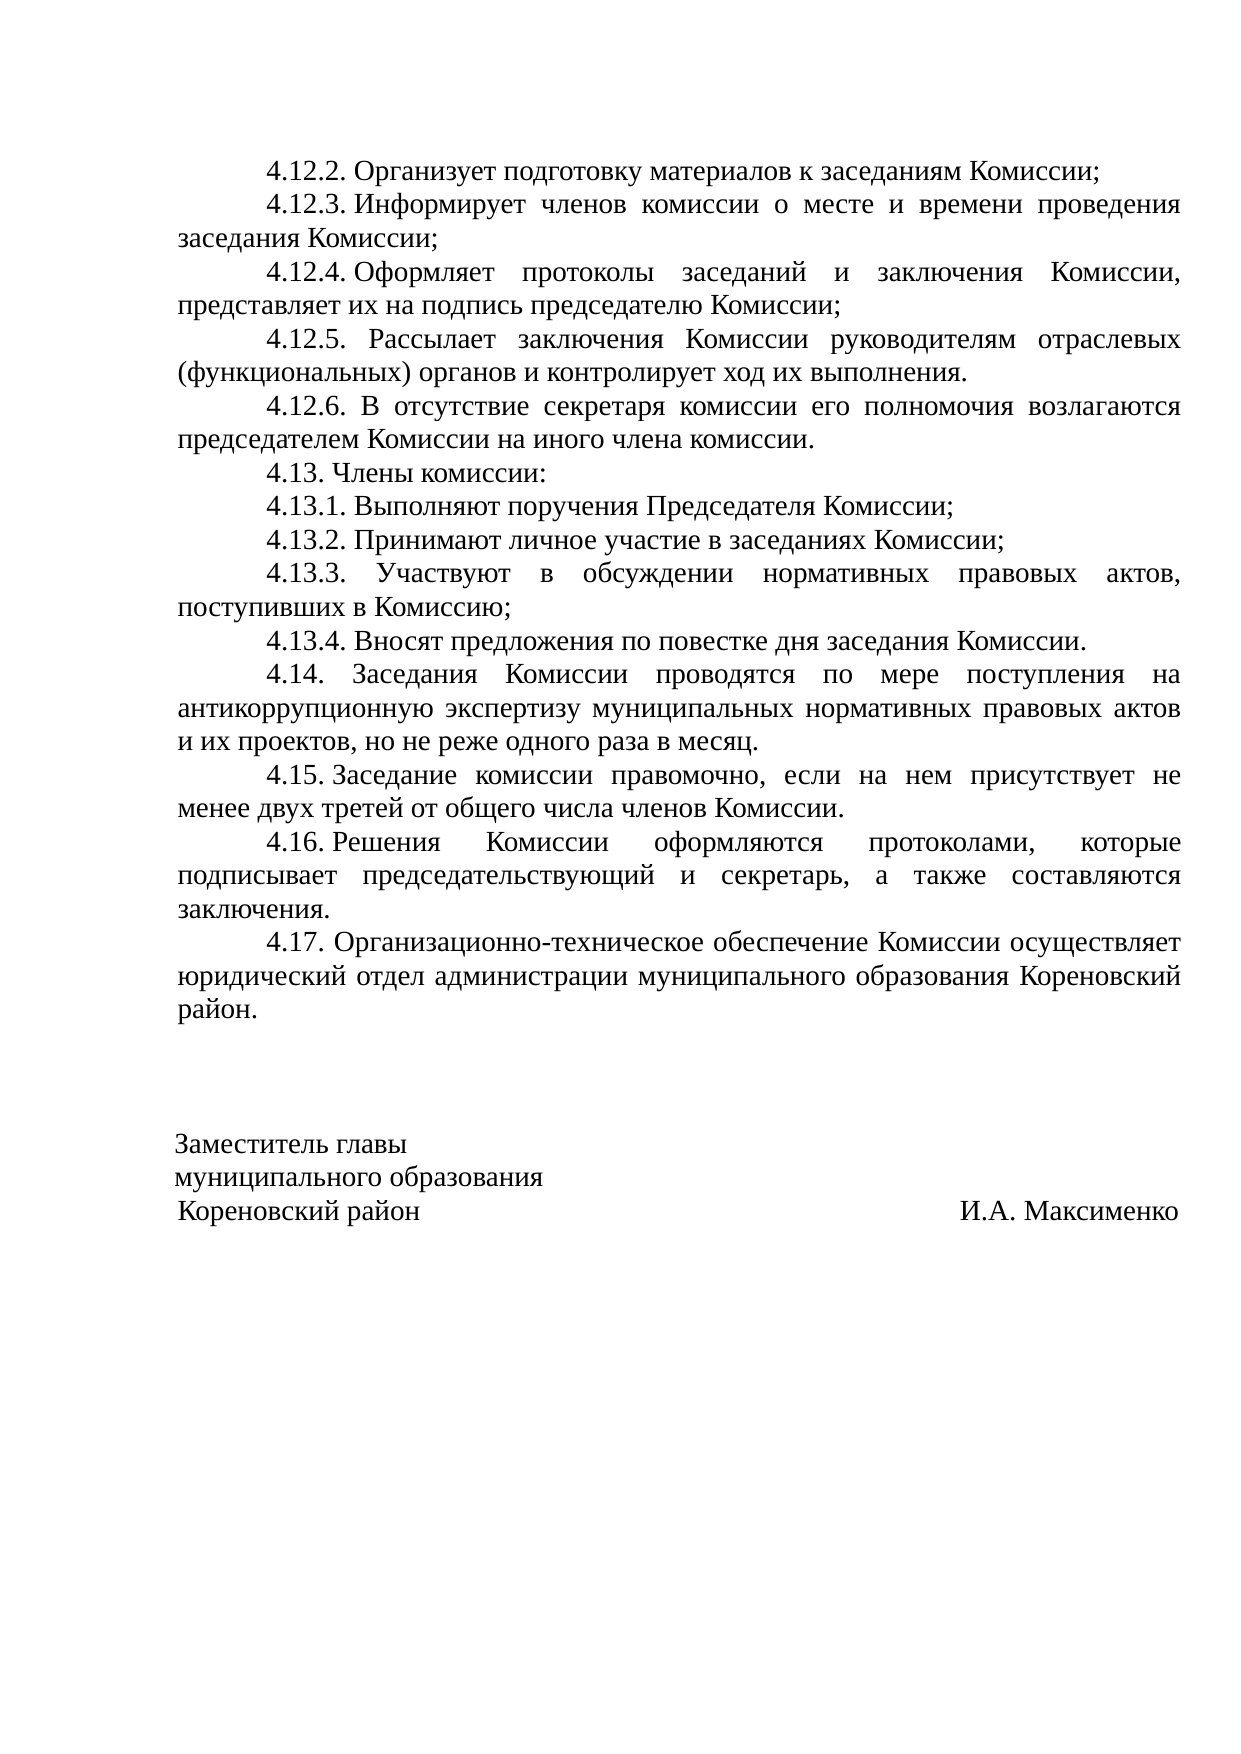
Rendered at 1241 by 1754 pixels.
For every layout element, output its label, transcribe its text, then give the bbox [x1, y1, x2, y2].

text 4.12.3. Информирует членов комиссии о месте и времени проведения заседания Комиссии; [177, 187, 1182, 254]
text 4.14. Заседания Комиссии проводятся по мере поступления на антикоррупционную экспертизу муниципальных нормативных правовых актов и их проектов, но не реже одного раза в месяц. [177, 656, 1182, 757]
text 4.13.1. Выполняют поручения Председателя Комиссии; [177, 488, 1182, 522]
text 4.13. Члены комиссии: [177, 455, 1182, 488]
text 4.13.3. Участвуют в обсуждении нормативных правовых актов, поступивших в Комиссию; [177, 556, 1182, 623]
text 4.13.4. Вносят предложения по повестке дня заседания Комиссии. [177, 623, 1182, 656]
text Заместитель главы [174, 1126, 1182, 1159]
text 4.12.5. Рассылает заключения Комиссии руководителям отраслевых (функциональных) органов и контролирует ход их выполнения. [177, 321, 1182, 388]
text 4.12.2. Организует подготовку материалов к заседаниям Комиссии; [177, 153, 1182, 187]
text 4.12.4. Оформляет протоколы заседаний и заключения Комиссии, представляет их на подпись председателю Комиссии; [177, 254, 1182, 321]
text 4.15. Заседание комиссии правомочно, если на нем присутствует не менее двух третей от общего числа членов Комиссии. [177, 757, 1182, 824]
text 4.12.6. В отсутствие секретаря комиссии его полномочия возлагаются председателем Комиссии на иного члена комиссии. [177, 388, 1182, 455]
text 4.16. Решения Комиссии оформляются протоколами, которые подписывает председательствующий и секретарь, а также составляются заключения. [177, 824, 1182, 924]
text 4.13.2. Принимают личное участие в заседаниях Комиссии; [177, 522, 1182, 556]
text муниципального образования Кореновский район И.А. Максименко [174, 1159, 1182, 1226]
text 4.17. Организационно-техническое обеспечение Комиссии осуществляет юридический отдел администрации муниципального образования Кореновский район. [177, 924, 1182, 1025]
